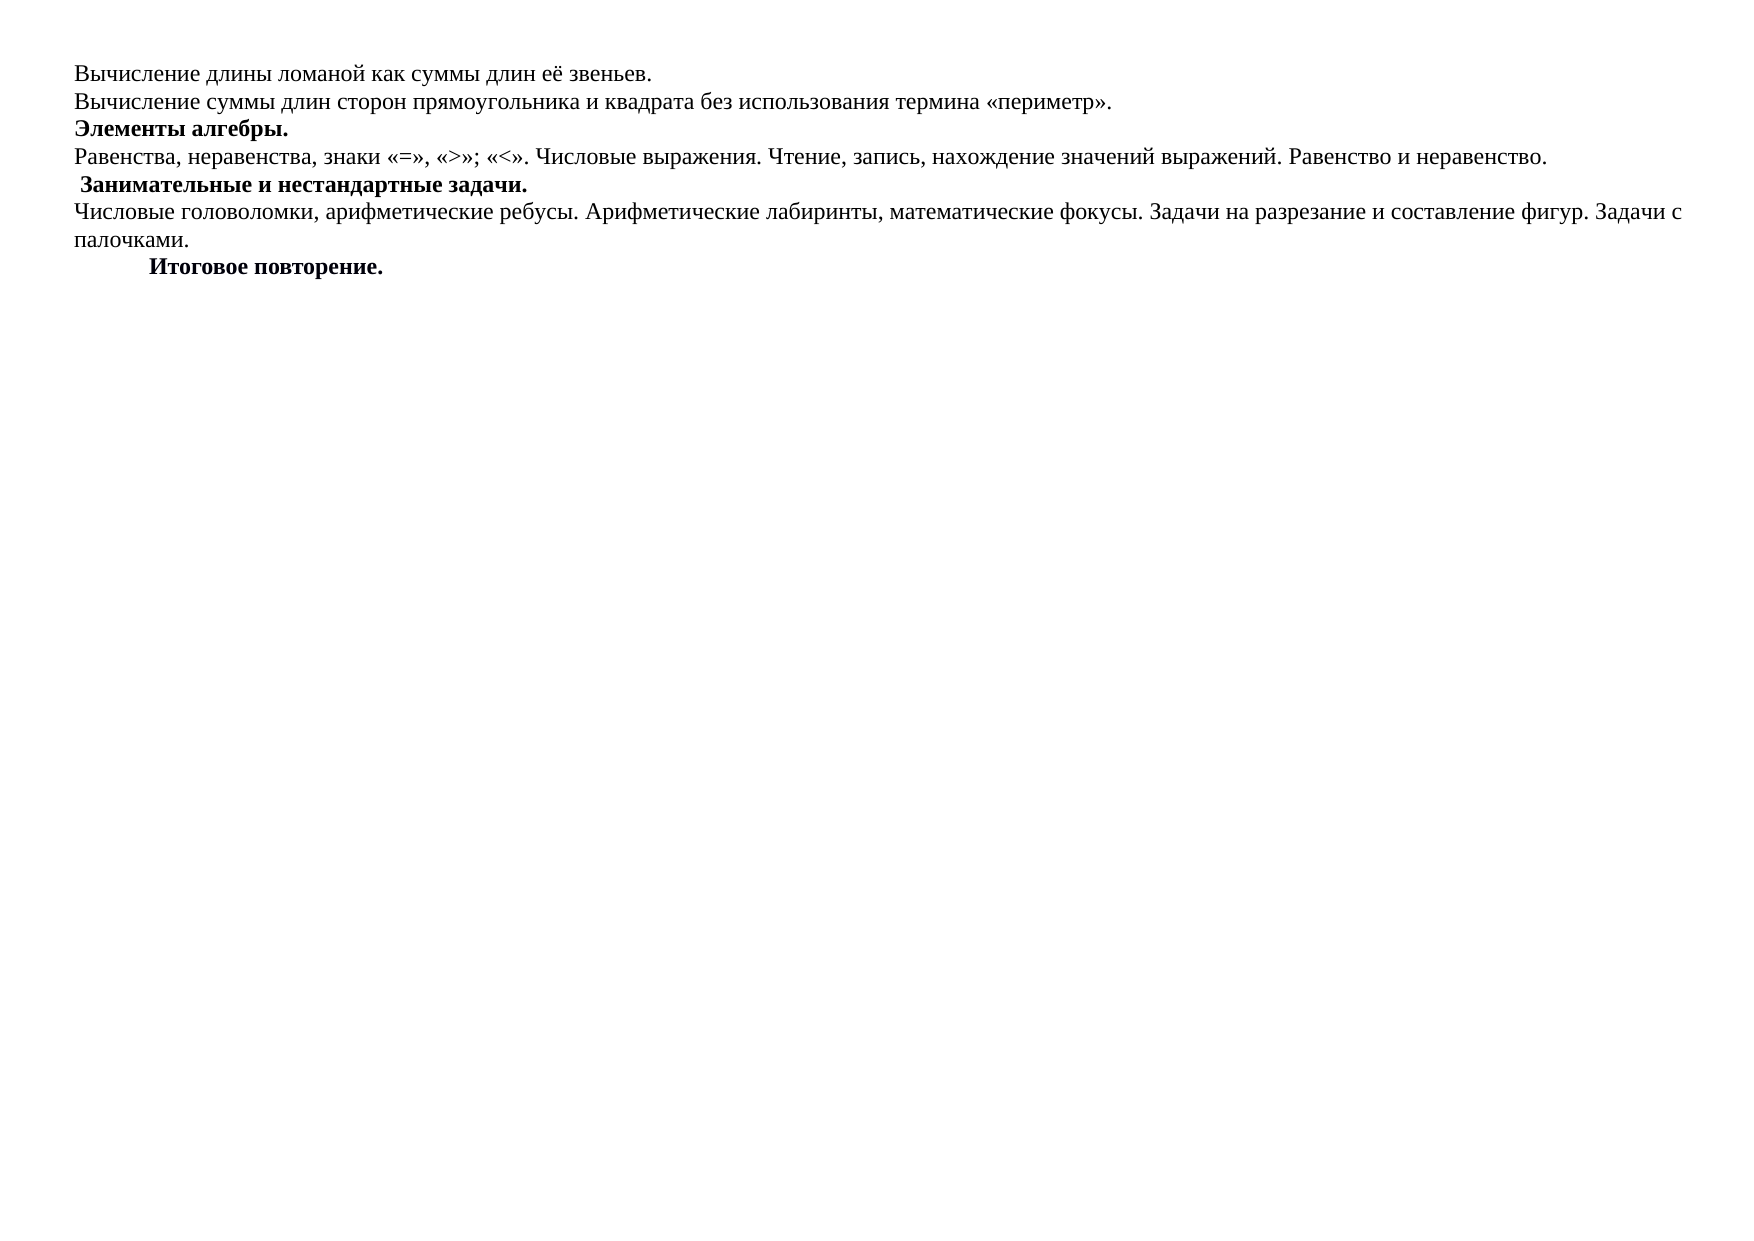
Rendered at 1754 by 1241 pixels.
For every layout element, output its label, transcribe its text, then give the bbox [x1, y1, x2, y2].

text Равенства, неравенства, знаки «=», «>»; «<». Числовые выражения. Чтение, запись, нахождение значений выражений. Равенство и неравенство. [74, 142, 1695, 169]
text Занимательные и нестандартные задачи. [74, 169, 1695, 197]
text Вычисление суммы длин сторон прямоугольника и квадрата без использования термина «периметр». [74, 87, 1695, 114]
text Вычисление длины ломаной как суммы длин её звеньев. [74, 59, 1695, 87]
text Элементы алгебры. [74, 114, 1695, 142]
text Итоговое повторение. [149, 252, 1695, 280]
text Числовые головоломки, арифметические ребусы. Арифметические лабиринты, математические фокусы. Задачи на разрезание и составление фигур. Задачи с палочками. [74, 197, 1695, 252]
